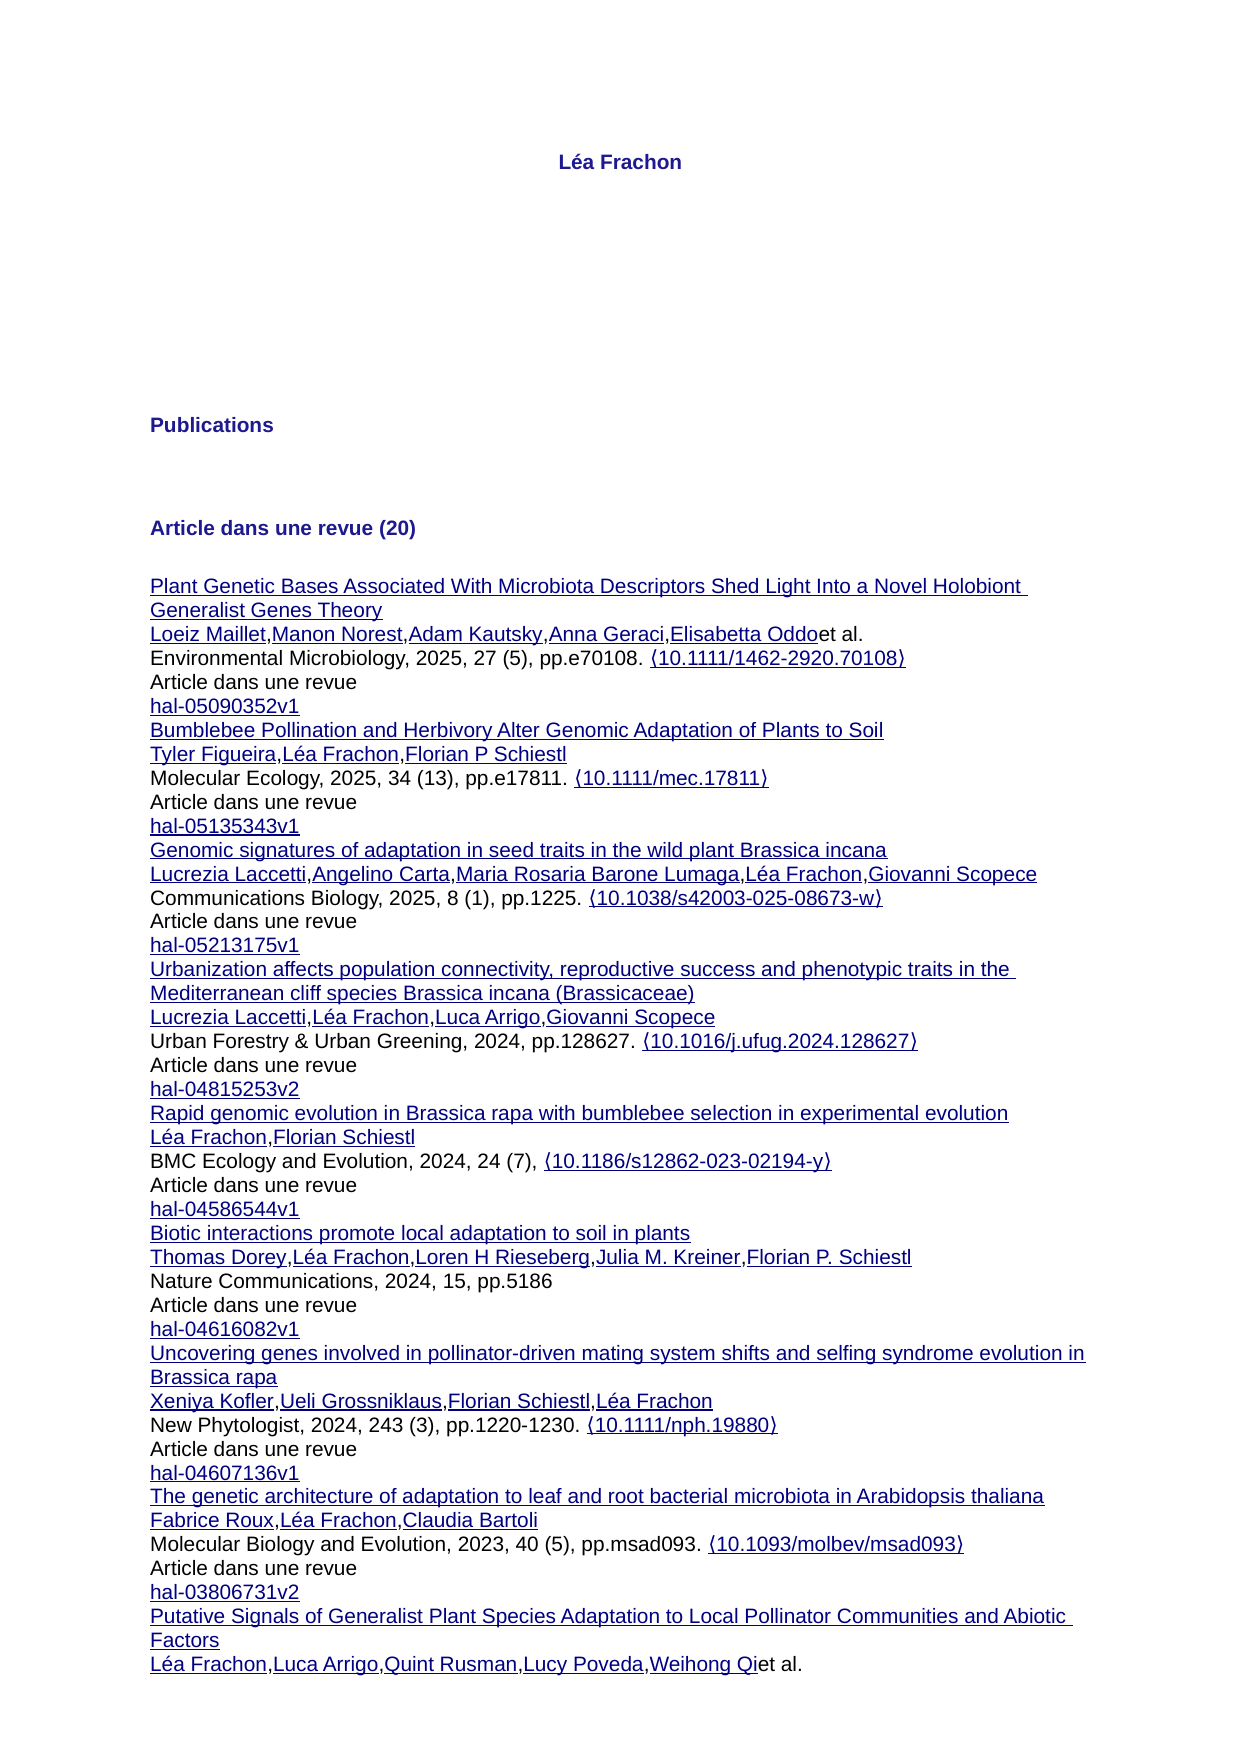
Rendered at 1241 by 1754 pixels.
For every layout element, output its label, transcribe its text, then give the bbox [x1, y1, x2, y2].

table_cell The genetic architecture of adaptation to leaf and root bacterial microbiota in Arabidopsis thaliana Fabrice Roux,Léa Frachon,Claudia Bartoli Molecular Biology and Evolution, 2023, 40 (5), pp.msad093. ⟨10.1093/molbev/msad093⟩ Article dans une revue hal-03806731v2 [150, 1484, 1090, 1604]
table_cell Genomic signatures of adaptation in seed traits in the wild plant Brassica incana Lucrezia Laccetti,Angelino Carta,Maria Rosaria Barone Lumaga,Léa Frachon,Giovanni Scopece Communications Biology, 2025, 8 (1), pp.1225. ⟨10.1038/s42003-025-08673-w⟩ Article dans une revue hal-05213175v1 [150, 838, 1090, 957]
table_cell Putative Signals of Generalist Plant Species Adaptation to Local Pollinator Communities and Abiotic Factors Léa Frachon,Luca Arrigo,Quint Rusman,Lucy Poveda,Weihong Qiet al. [150, 1604, 1090, 1676]
table_header Plant Genetic Bases Associated With Microbiota Descriptors Shed Light Into a Novel Holobiont Generalist Genes Theory Loeiz Maillet,Manon Norest,Adam Kautsky,Anna Geraci,Elisabetta Oddoet al. Environmental Microbiology, 2025, 27 (5), pp.e70108. ⟨10.1111/1462-2920.70108⟩ Article dans une revue hal-05090352v1 [150, 574, 1090, 718]
table_cell Bumblebee Pollination and Herbivory Alter Genomic Adaptation of Plants to Soil Tyler Figueira,Léa Frachon,Florian P Schiestl Molecular Ecology, 2025, 34 (13), pp.e17811. ⟨10.1111/mec.17811⟩ Article dans une revue hal-05135343v1 [150, 718, 1090, 837]
table_cell Biotic interactions promote local adaptation to soil in plants Thomas Dorey,Léa Frachon,Loren H Rieseberg,Julia M. Kreiner,Florian P. Schiestl Nature Communications, 2024, 15, pp.5186 Article dans une revue hal-04616082v1 [150, 1221, 1090, 1341]
subtitle Article dans une revue (20) [150, 516, 1090, 539]
table_cell Urbanization affects population connectivity, reproductive success and phenotypic traits in the Mediterranean cliff species Brassica incana (Brassicaceae) Lucrezia Laccetti,Léa Frachon,Luca Arrigo,Giovanni Scopece Urban Forestry & Urban Greening, 2024, pp.128627. ⟨10.1016/j.ufug.2024.128627⟩ Article dans une revue hal-04815253v2 [150, 957, 1090, 1101]
table_cell Rapid genomic evolution in Brassica rapa with bumblebee selection in experimental evolution Léa Frachon,Florian Schiestl BMC Ecology and Evolution, 2024, 24 (7), ⟨10.1186/s12862-023-02194-y⟩ Article dans une revue hal-04586544v1 [150, 1101, 1090, 1221]
table_cell Uncovering genes involved in pollinator‐driven mating system shifts and selfing syndrome evolution in Brassica rapa Xeniya Kofler,Ueli Grossniklaus,Florian Schiestl,Léa Frachon New Phytologist, 2024, 243 (3), pp.1220-1230. ⟨10.1111/nph.19880⟩ Article dans une revue hal-04607136v1 [150, 1341, 1090, 1484]
subtitle Léa Frachon [150, 150, 1090, 174]
subtitle Publications [150, 412, 1090, 436]
